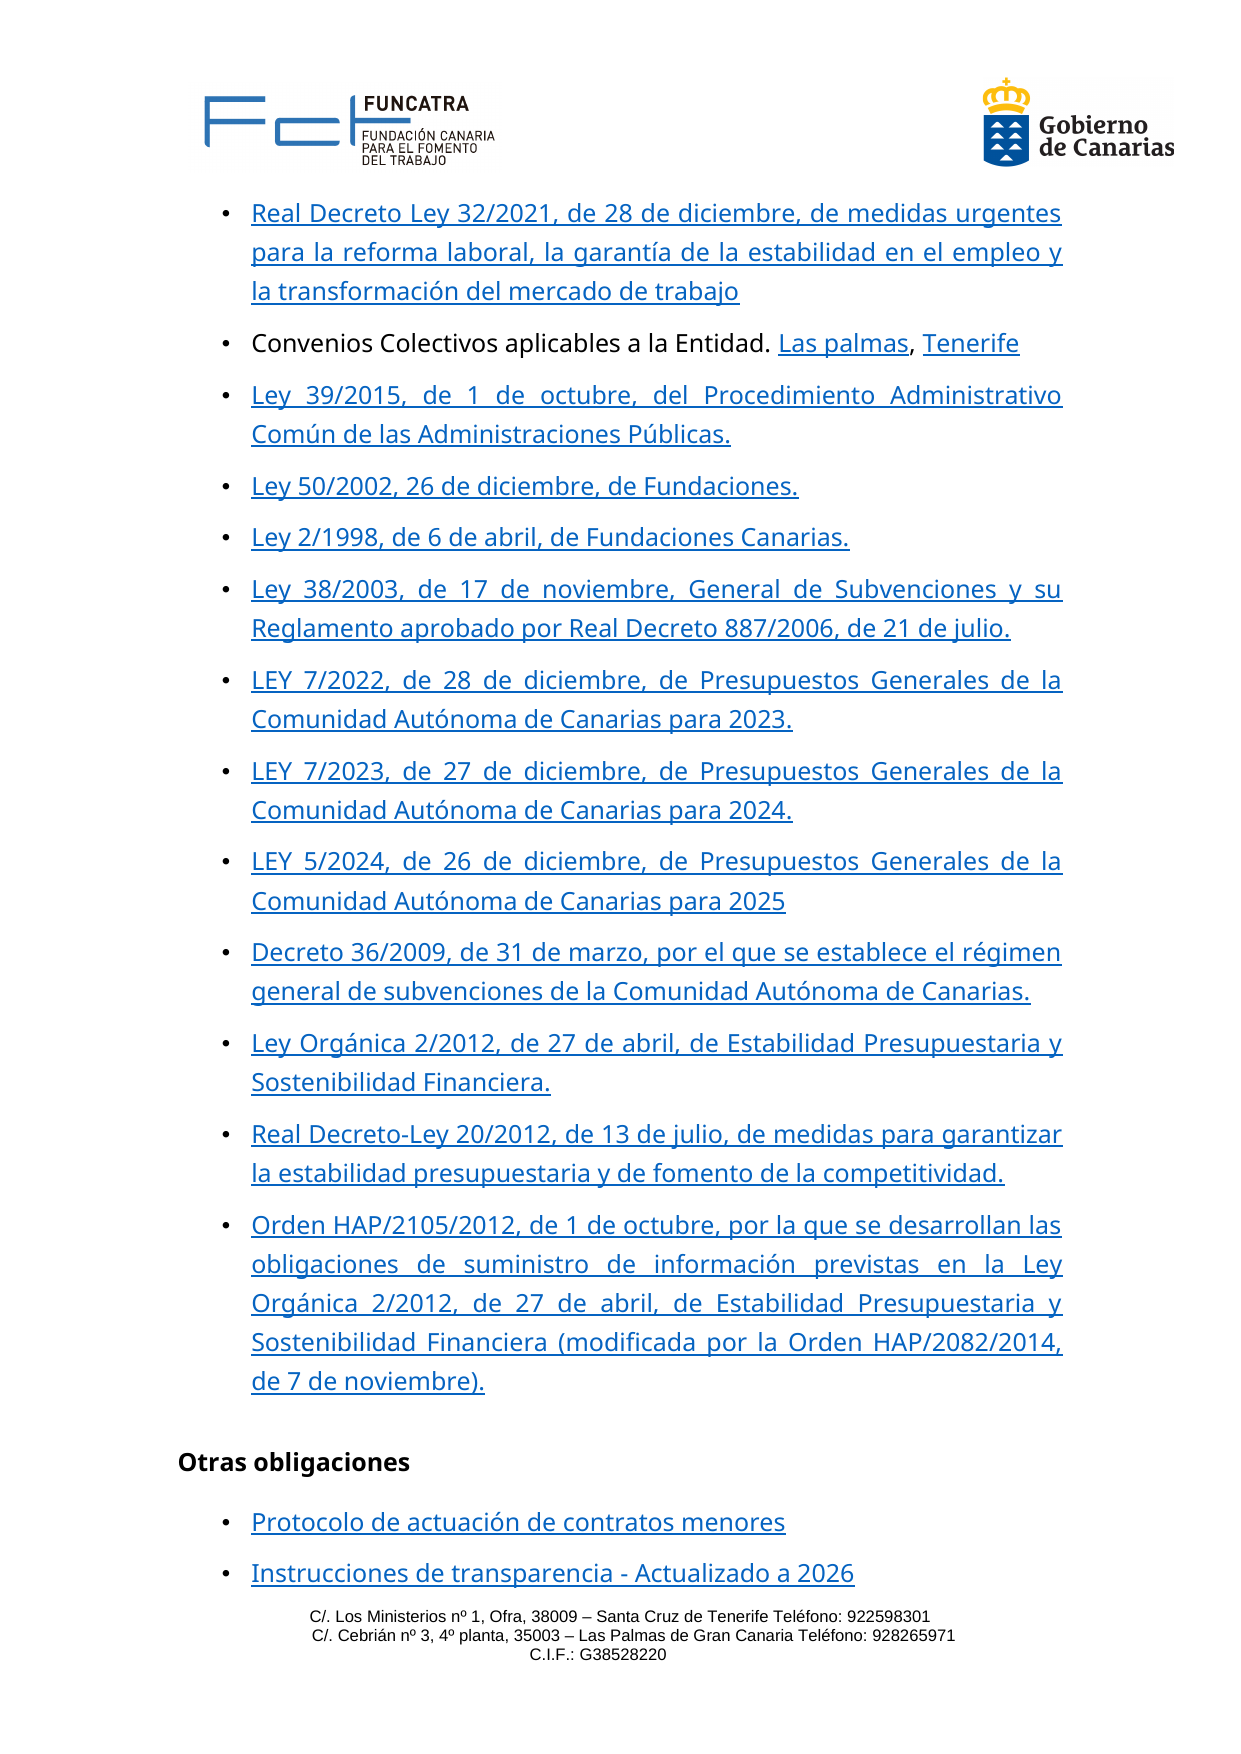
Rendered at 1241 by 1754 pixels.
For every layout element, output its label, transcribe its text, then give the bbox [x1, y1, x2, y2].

list Ley 39/2015, de 1 de octubre, del Procedimiento Administrativo Común de las Administraciones Públicas. [222, 377, 1063, 451]
list Protocolo de actuación de contratos menores [222, 1504, 1063, 1538]
list Ley 38/2003, de 17 de noviembre, General de Subvenciones y su Reglamento aprobado por Real Decreto 887/2006, de 21 de julio. [222, 571, 1063, 645]
list Ley Orgánica 2/2012, de 27 de abril, de Estabilidad Presupuestaria y Sostenibilidad Financiera. [222, 1026, 1063, 1099]
list Real Decreto Ley 32/2021, de 28 de diciembre, de medidas urgentes para la reforma laboral, la garantía de la estabilidad en el empleo y la transformación del mercado de trabajo [222, 196, 1063, 308]
subtitle Otras obligaciones [177, 1445, 1063, 1479]
picture [187, 82, 503, 173]
list Ley 50/2002, 26 de diciembre, de Fundaciones. [222, 468, 1063, 502]
list LEY 7/2022, de 28 de diciembre, de Presupuestos Generales de la Comunidad Autónoma de Canarias para 2023. [222, 662, 1063, 736]
list LEY 5/2024, de 26 de diciembre, de Presupuestos Generales de la Comunidad Autónoma de Canarias para 2025 [222, 844, 1063, 917]
picture [982, 77, 1174, 167]
list Instrucciones de transparencia - Actualizado a 2026 [222, 1556, 1063, 1590]
list Decreto 36/2009, de 31 de marzo, por el que se establece el régimen general de subvenciones de la Comunidad Autónoma de Canarias. [222, 935, 1063, 1008]
list Ley 2/1998, de 6 de abril, de Fundaciones Canarias. [222, 520, 1063, 554]
list Orden HAP/2105/2012, de 1 de octubre, por la que se desarrollan las obligaciones de suministro de información previstas en la Ley Orgánica 2/2012, de 27 de abril, de Estabilidad Presupuestaria y Sostenibilidad Financiera (modificada por la Orden HAP/2082/2014, de 7 de noviembre). [222, 1207, 1063, 1398]
list Convenios Colectivos aplicables a la Entidad. Las palmas, Tenerife [222, 326, 1063, 360]
list LEY 7/2023, de 27 de diciembre, de Presupuestos Generales de la Comunidad Autónoma de Canarias para 2024. [222, 753, 1063, 826]
list Real Decreto-Ley 20/2012, de 13 de julio, de medidas para garantizar la estabilidad presupuestaria y de fomento de la competitividad. [222, 1116, 1063, 1190]
